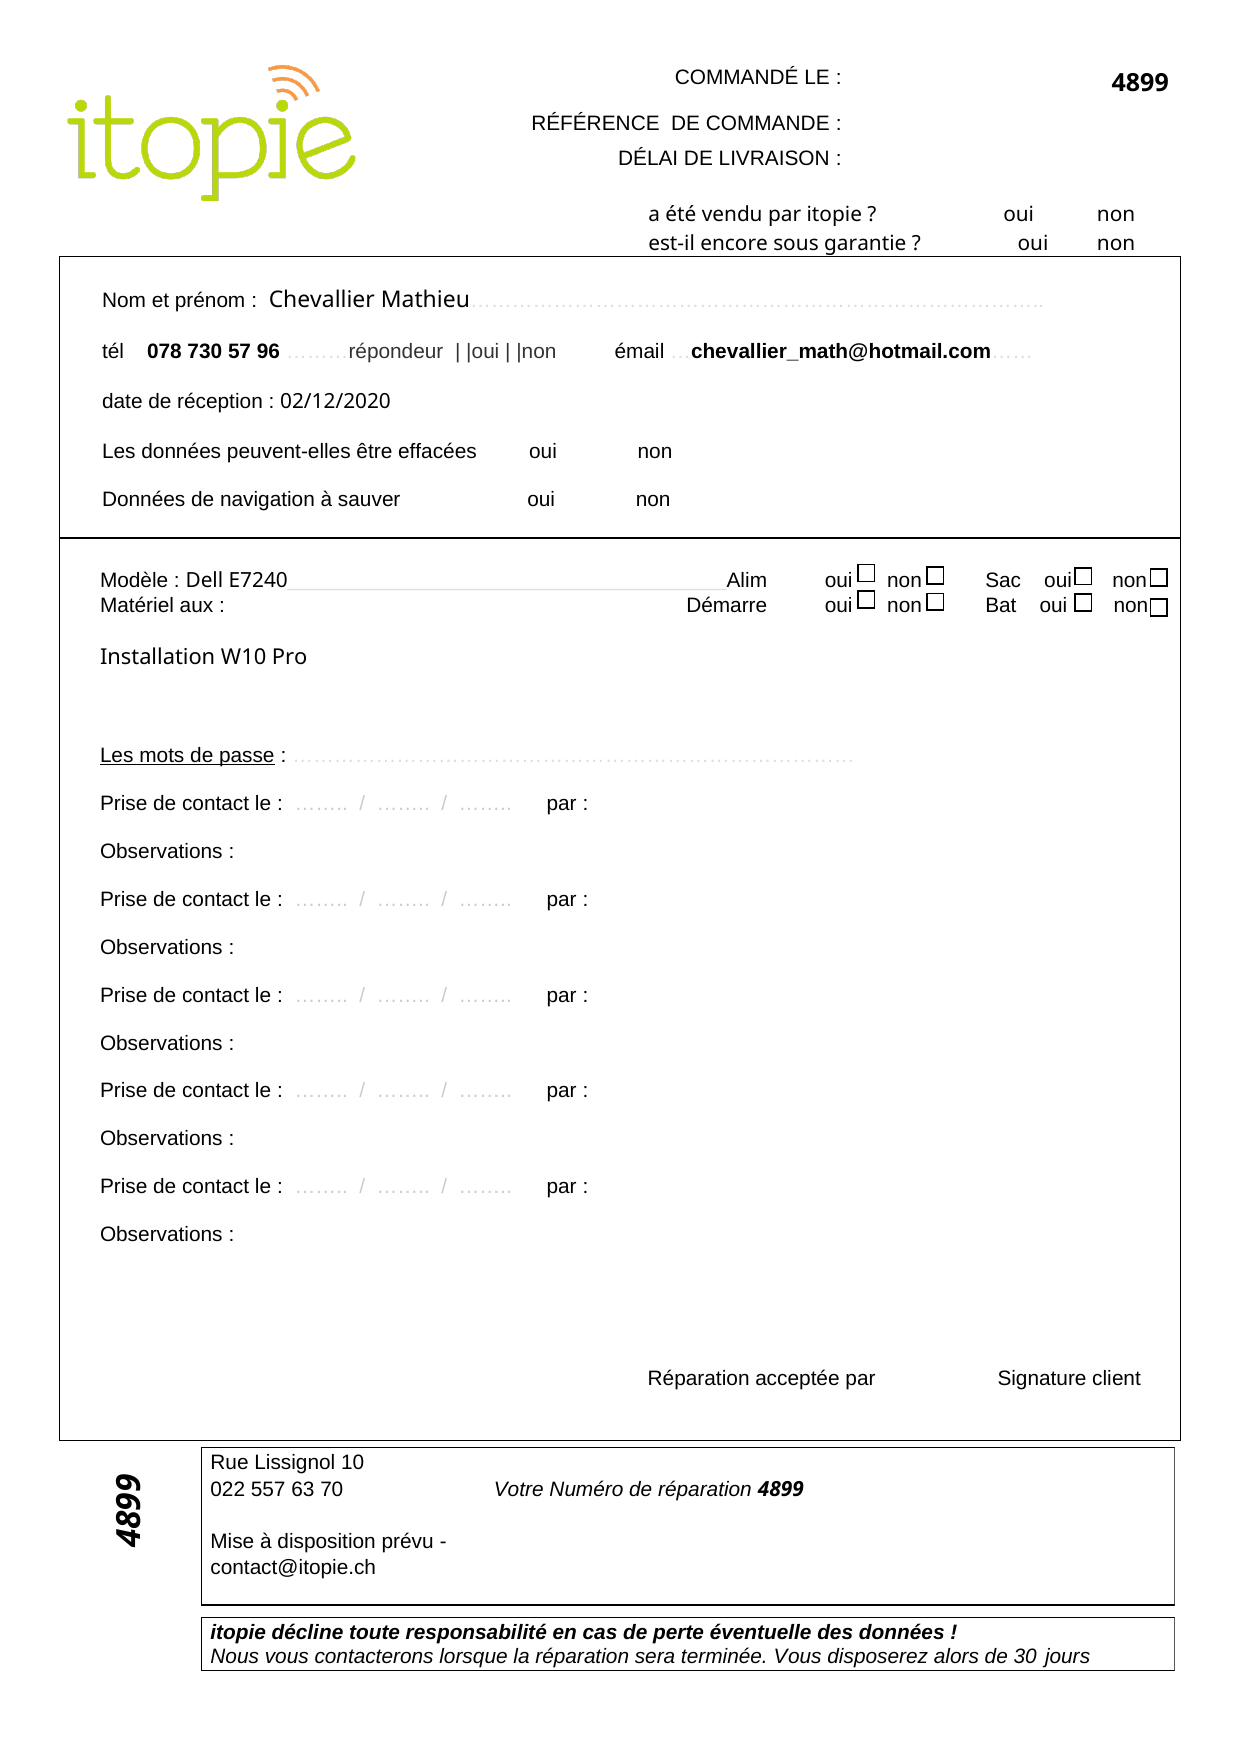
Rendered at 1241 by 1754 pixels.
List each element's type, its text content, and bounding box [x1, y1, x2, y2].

text Données de navigation à sauver oui non [60, 484, 1180, 511]
text Prise de contact le : …….. / …….. / …….. par : [60, 883, 1180, 911]
text Modèle : Dell E7240 Alim oui non Sac oui non [60, 562, 856, 590]
table_cell itopie décline toute responsabilité en cas de perte éventuelle des données ! Nous vous contacterons lorsque la réparation sera terminée. Vous disposerez alors de 30 jours [195, 1611, 1180, 1677]
table_cell RÉFÉRENCE DE COMMANDE : [490, 105, 847, 140]
text Prise de contact le : …….. / …….. / …….. par : [60, 1171, 1180, 1198]
text Installation W10 Pro [60, 638, 1180, 671]
text Observations : [60, 1219, 1180, 1246]
text est-il encore sous garantie ? oui non [59, 228, 1181, 256]
text Modèle : Dell E7240 Alim oui non Sac oui non [948, 562, 1180, 590]
text Prise de contact le : …….. / …….. / …….. par : [60, 1075, 1180, 1102]
text Matériel aux : Démarre oui non Bat oui non [60, 590, 1180, 617]
text a été vendu par itopie ? oui non [59, 199, 1181, 228]
text Modèle : Dell E7240 Alim oui non Sac oui non [879, 562, 925, 590]
text Réparation acceptée par Signature client [60, 1363, 1180, 1390]
table_cell [847, 105, 1180, 140]
text tél 078 730 57 96 ………répondeur | |oui | |non émail …chevallier_math@hotmail.com…… [60, 335, 1180, 362]
table_header COMMANDÉ LE : [490, 59, 847, 104]
text Observations : [60, 1027, 1180, 1054]
text Les données peuvent-elles être effacées oui non [60, 436, 1180, 463]
text Prise de contact le : …….. / …….. / …….. par : [60, 979, 1180, 1006]
text Prise de contact le : …….. / …….. / …….. par : [60, 788, 1180, 815]
text Observations : [60, 836, 1180, 863]
text Les mots de passe : ……………………………………………………………………… [60, 740, 1180, 767]
text Observations : [60, 931, 1180, 958]
text date de réception : 02/12/2020 [60, 383, 1180, 415]
table_cell [847, 140, 1180, 175]
table_header Rue Lissignol 10 022 557 63 70 Votre Numéro de réparation 4899 Mise à disposition prévu - contact@itopie.ch [195, 1441, 1180, 1611]
text Nom et prénom : Chevallier Mathieu……………………………………………………………………….. [60, 280, 1180, 314]
table_cell DÉLAI DE LIVRAISON : [490, 140, 847, 175]
table_header 4899 [847, 59, 1180, 104]
picture [67, 65, 356, 201]
table_header 4899 [59, 1441, 195, 1677]
text Observations : [60, 1123, 1180, 1150]
